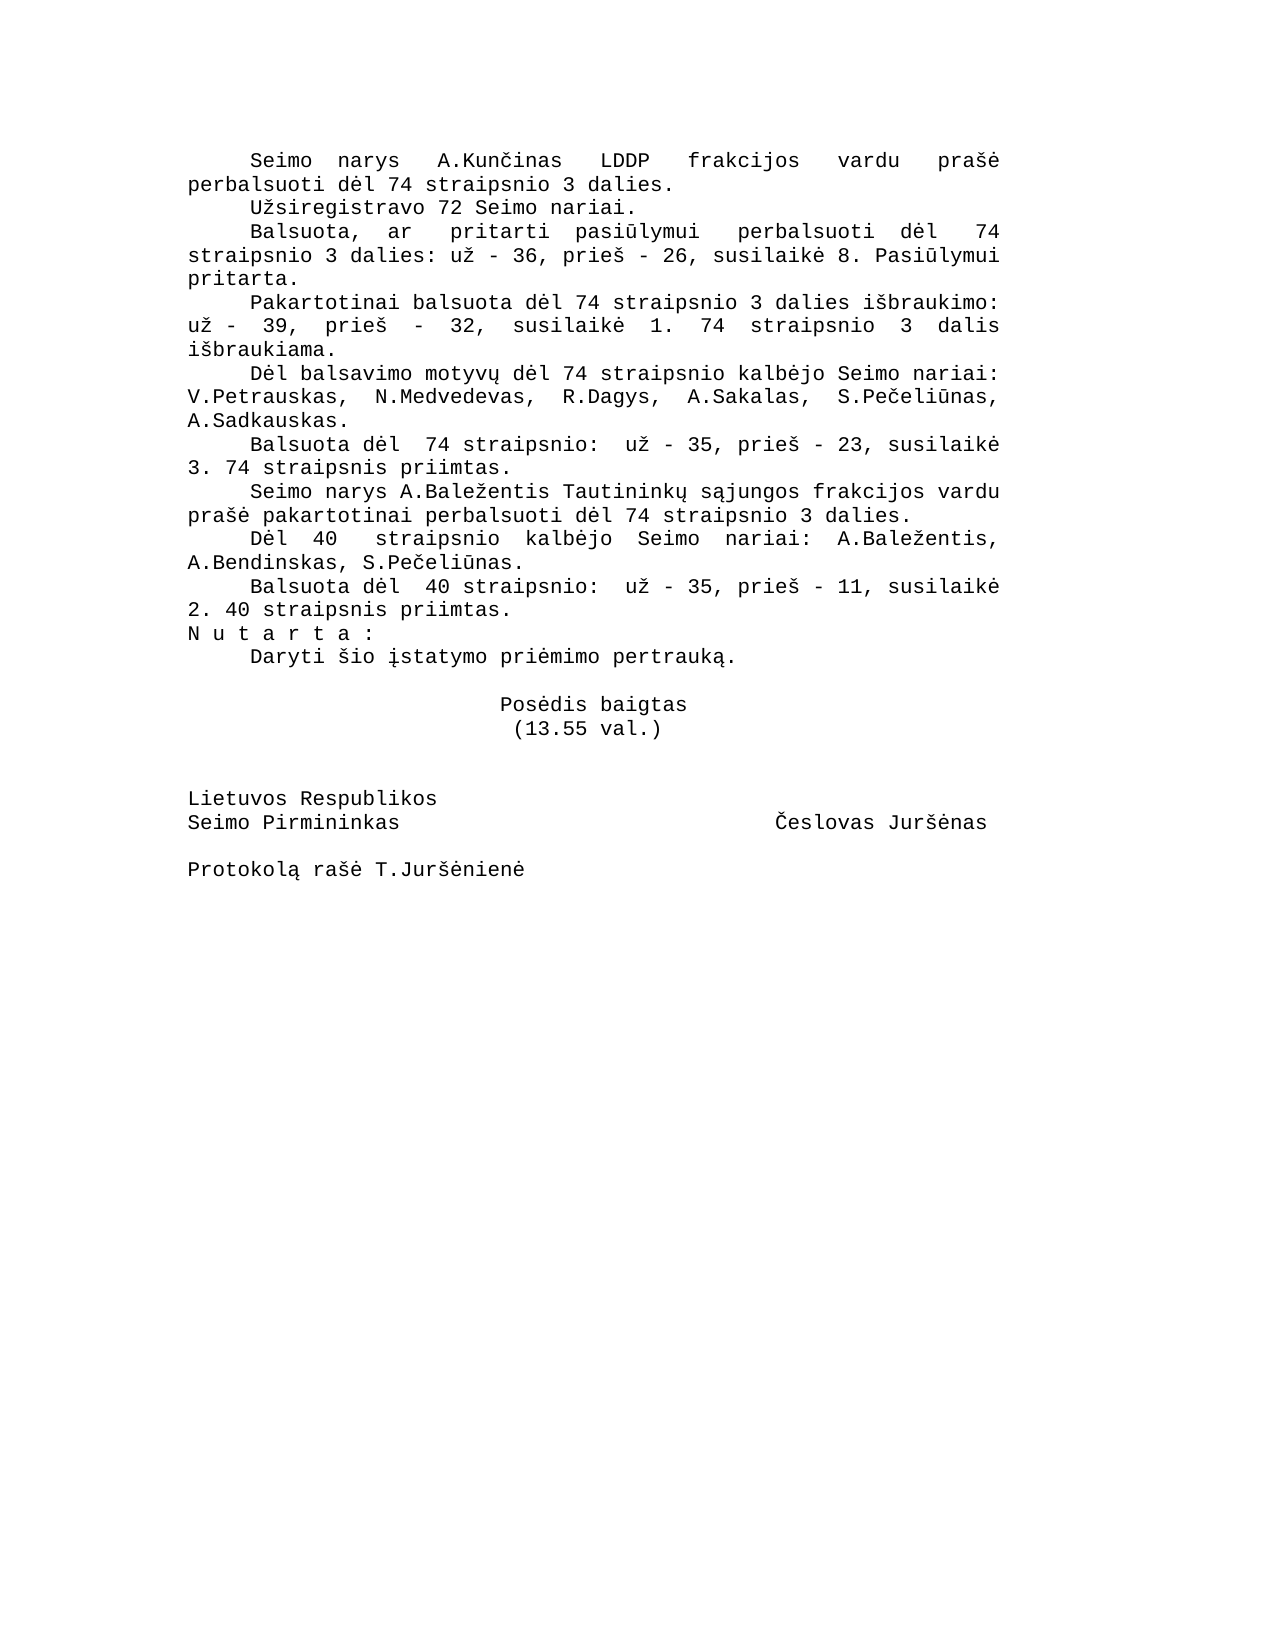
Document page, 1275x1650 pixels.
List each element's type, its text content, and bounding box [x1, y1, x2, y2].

text Seimo narys A.Kunčinas LDDP frakcijos vardu prašė [187, 150, 1087, 174]
text Dėl balsavimo motyvų dėl 74 straipsnio kalbėjo Seimo nariai: [187, 363, 1087, 386]
text perbalsuoti dėl 74 straipsnio 3 dalies. [187, 174, 1087, 197]
text Balsuota dėl 74 straipsnio: už - 35, prieš - 23, susilaikė [187, 434, 1087, 457]
text Lietuvos Respublikos [187, 788, 1087, 812]
text Seimo narys A.Baležentis Tautininkų sąjungos frakcijos vardu [187, 481, 1087, 505]
text 2. 40 straipsnis priimtas. [187, 599, 1087, 623]
text Balsuota dėl 40 straipsnio: už - 35, prieš - 11, susilaikė [187, 576, 1087, 599]
text Užsiregistravo 72 Seimo nariai. [187, 197, 1087, 221]
text straipsnio 3 dalies: už - 36, prieš - 26, susilaikė 8. Pasiūlymui [187, 244, 1087, 268]
text Daryti šio įstatymo priėmimo pertrauką. [187, 647, 1087, 670]
text Posėdis baigtas [187, 694, 1087, 717]
text už - 39, prieš - 32, susilaikė 1. 74 straipsnio 3 dalis [187, 316, 1087, 339]
text prašė pakartotinai perbalsuoti dėl 74 straipsnio 3 dalies. [187, 505, 1087, 528]
text išbraukiama. [187, 339, 1087, 363]
text 3. 74 straipsnis priimtas. [187, 457, 1087, 481]
text A.Sadkauskas. [187, 410, 1087, 434]
text A.Bendinskas, S.Pečeliūnas. [187, 552, 1087, 576]
text Dėl 40 straipsnio kalbėjo Seimo nariai: A.Baležentis, [187, 528, 1087, 552]
text Protokolą rašė T.Juršėnienė [187, 859, 1087, 883]
text Seimo Pirmininkas Česlovas Juršėnas [187, 812, 1087, 836]
text (13.55 val.) [187, 717, 1087, 741]
text Balsuota, ar pritarti pasiūlymui perbalsuoti dėl 74 [187, 221, 1087, 244]
text N u t a r t a : [187, 623, 1087, 647]
text V.Petrauskas, N.Medvedevas, R.Dagys, A.Sakalas, S.Pečeliūnas, [187, 386, 1087, 410]
text pritarta. [187, 268, 1087, 292]
text Pakartotinai balsuota dėl 74 straipsnio 3 dalies išbraukimo: [187, 292, 1087, 316]
